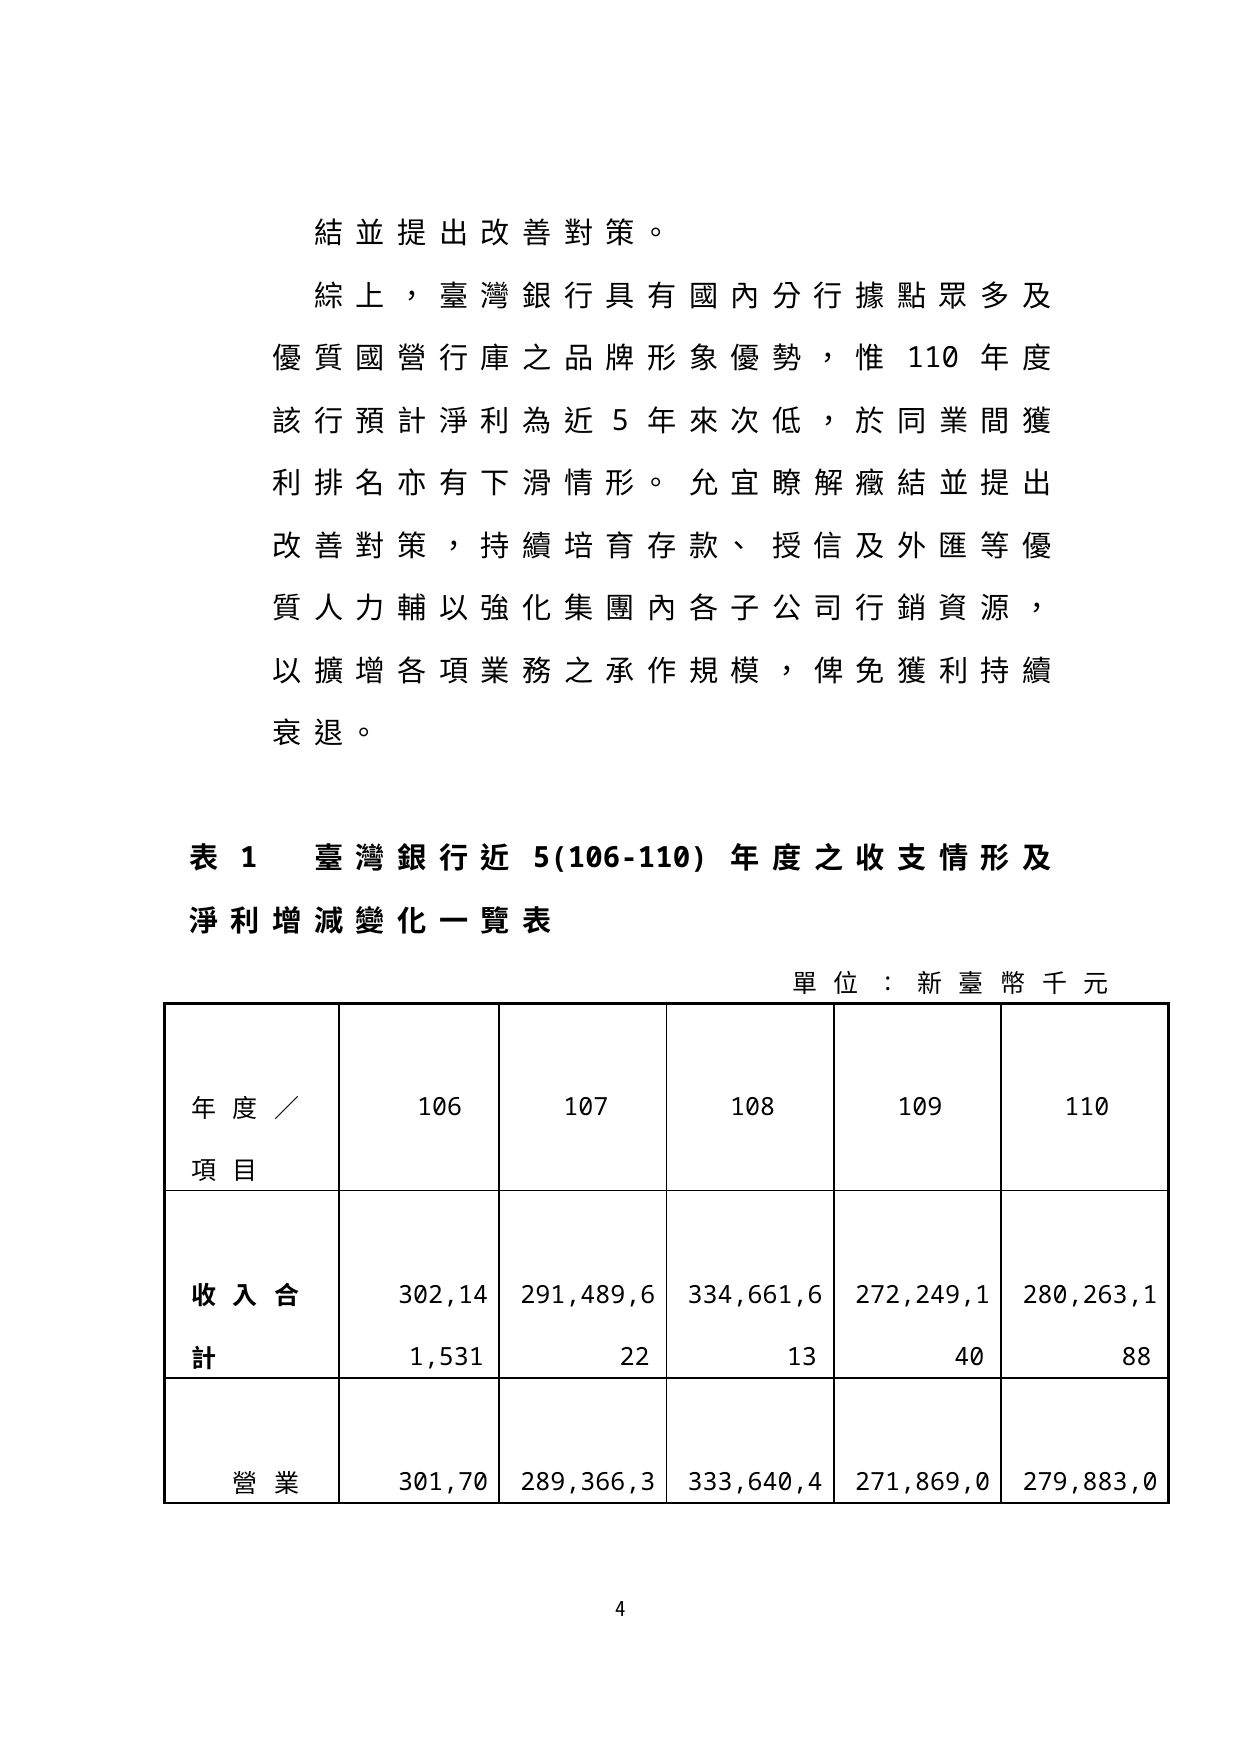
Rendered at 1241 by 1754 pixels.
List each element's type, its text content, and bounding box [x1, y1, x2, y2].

table_cell 302,141,531 [340, 1191, 498, 1377]
table_header 年度／項目 [166, 1005, 338, 1189]
text 表1 臺灣銀行近5(106-110)年度之收支情形及淨利增減變化一覽表 [123, 814, 1058, 939]
table_cell 291,489,622 [500, 1191, 666, 1377]
table_cell 收入合計 [166, 1191, 338, 1377]
table_header 109 [835, 1005, 1000, 1189]
text 綜上，臺灣銀行具有國內分行據點眾多及優質國營行庫之品牌形象優勢，惟110年度該行預計淨利為近5年來次低，於同業間獲利排名亦有下滑情形。允宜瞭解癥結並提出改善對策，持續培育存款、授信及外匯等優質人力輔以強化集團內各子公司行銷資源，以擴增各項業務之承作規模，俾免獲利持續衰退。 [242, 252, 1058, 752]
table_header 106 [340, 1005, 498, 1189]
table_cell 333,640,4 [667, 1379, 833, 1502]
table_cell 280,263,188 [1002, 1191, 1167, 1377]
text 單位:新臺幣千元 [153, 939, 1117, 1002]
table_cell 272,249,140 [835, 1191, 1000, 1377]
table_header 110 [1002, 1005, 1167, 1189]
table_header 107 [500, 1005, 666, 1189]
table_cell 營業 [166, 1379, 338, 1502]
table_header 108 [667, 1005, 833, 1189]
table_cell 271,869,0 [835, 1379, 1000, 1502]
table_cell 334,661,613 [667, 1191, 833, 1377]
table_cell 301,70 [340, 1379, 498, 1502]
table_cell 279,883,0 [1002, 1379, 1167, 1502]
table_cell 289,366,3 [500, 1379, 666, 1502]
text 結並提出改善對策。 [271, 189, 1058, 252]
